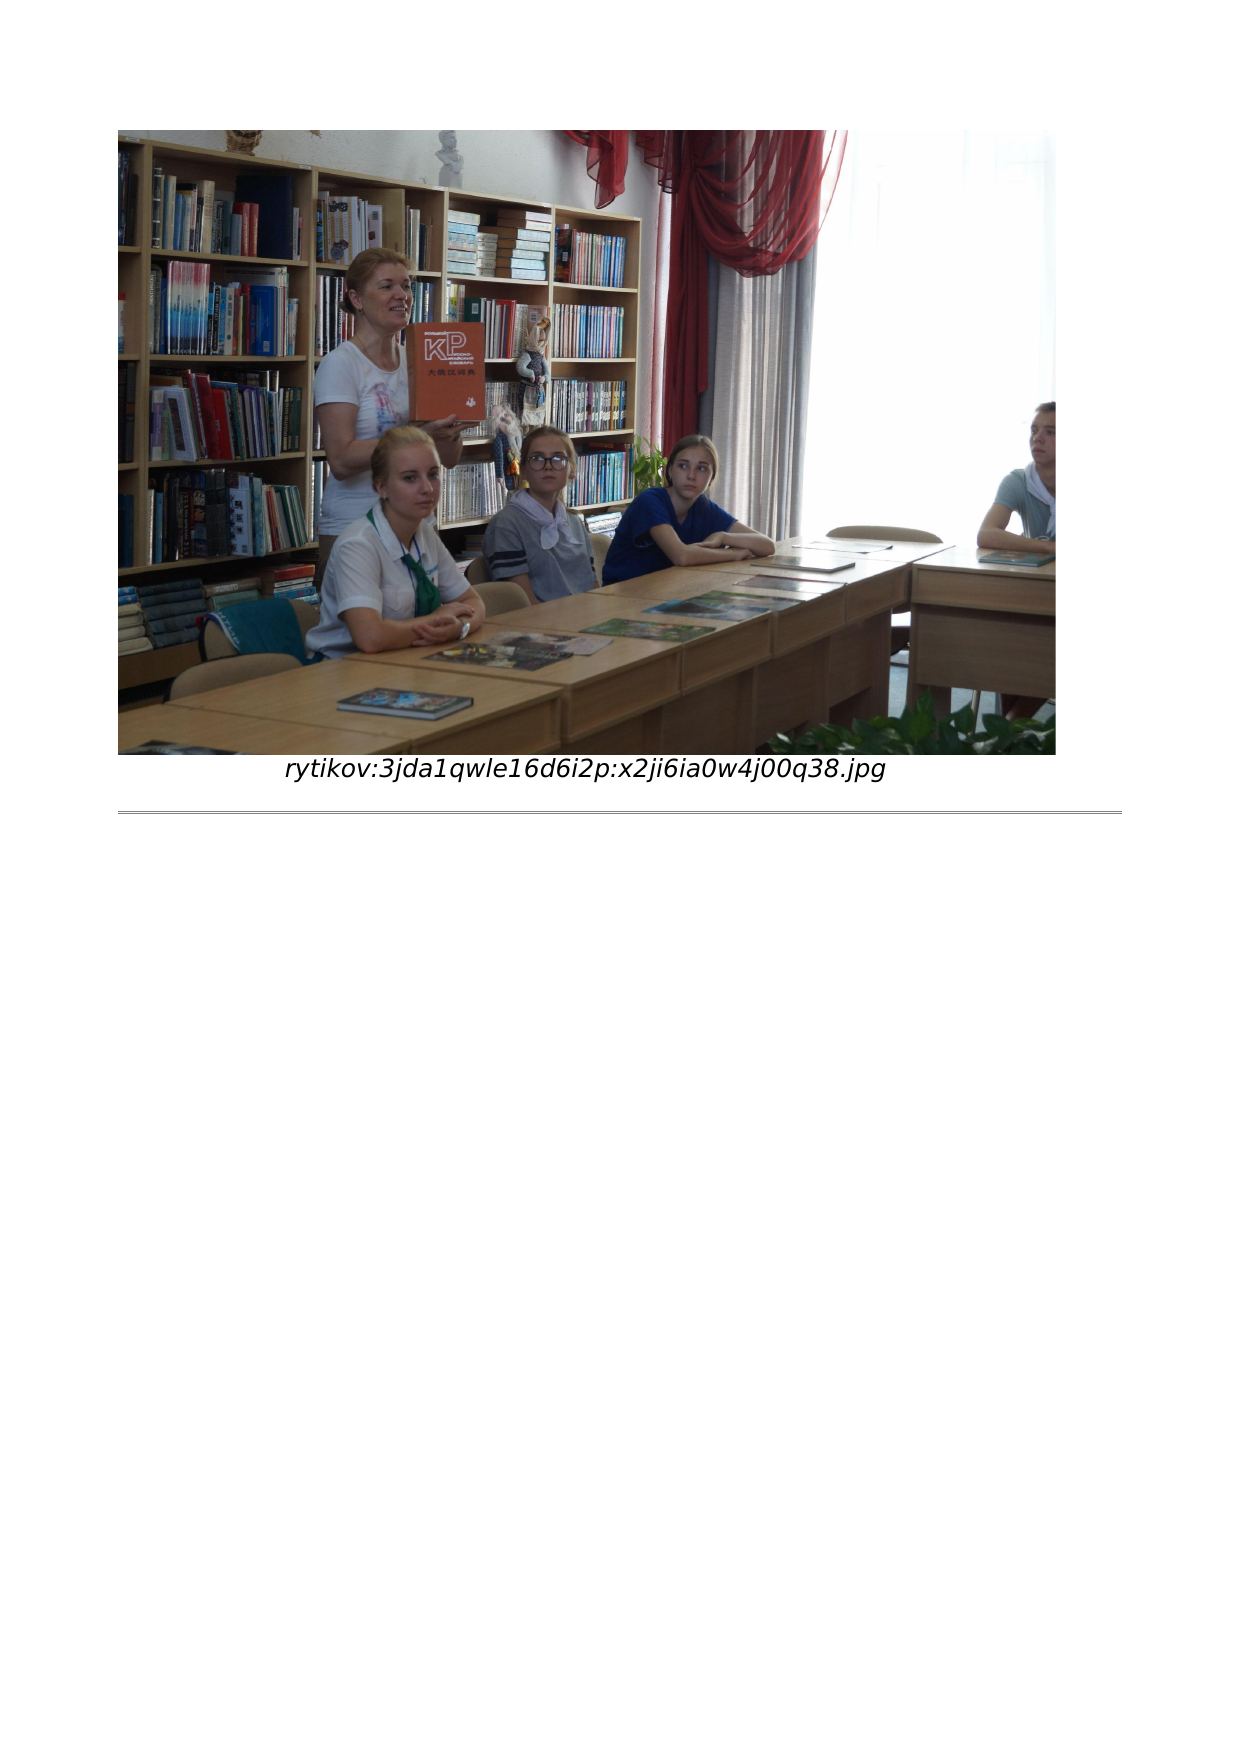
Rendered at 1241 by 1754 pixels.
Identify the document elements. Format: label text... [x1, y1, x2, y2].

text rytikov:3jda1qwle16d6i2p:x2ji6ia0w4j00q38.jpg [118, 755, 1056, 784]
picture [118, 130, 1056, 755]
